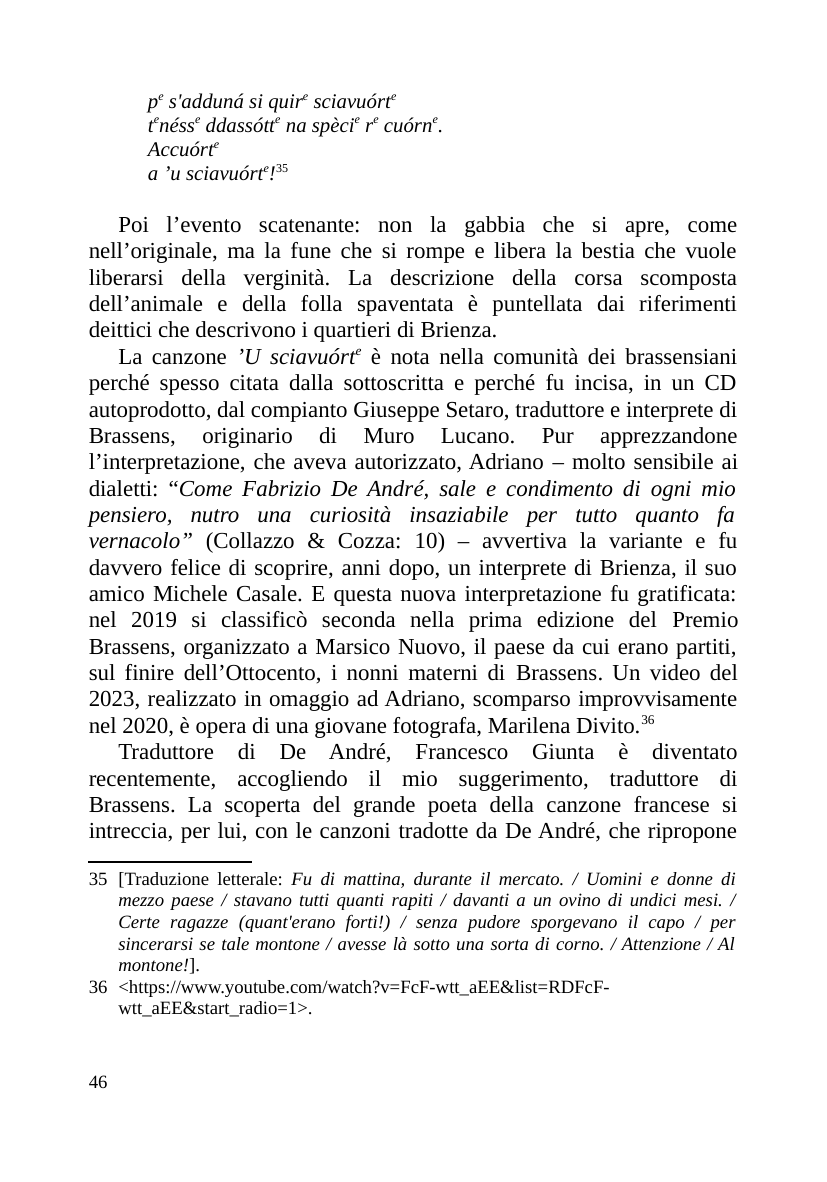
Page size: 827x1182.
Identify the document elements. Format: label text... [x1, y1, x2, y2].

text La canzone ’U sciavuórte è nota nella comunità dei brassensiani perché spesso citata dalla sottoscritta e perché fu incisa, in un CD autoprodotto, dal compianto Giuseppe Setaro, traduttore e interprete di Brassens, originario di Muro Lucano. Pur apprezzandone l’interpretazione, che aveva autorizzato, Adriano ‒ molto sensibile ai dialetti: “Come Fabrizio De André, sale e condimento di ogni mio pensiero, nutro una curiosità insaziabile per tutto quanto fa vernacolo” (Collazzo & Cozza: 10) ‒ avvertiva la variante e fu davvero felice di scoprire, anni dopo, un interprete di Brienza, il suo amico Michele Casale. E questa nuova interpretazione fu gratificata: nel 2019 si classificò seconda nella prima edizione del Premio Brassens, organizzato a Marsico Nuovo, il paese da cui erano partiti, sul finire dell’Ottocento, i nonni materni di Brassens. Un video del 2023, realizzato in omaggio ad Adriano, scomparso improvvisamente nel 2020, è opera di una giovane fotografa, Marilena Divito. [88, 343, 738, 738]
text Accuórte [148, 137, 679, 161]
text pe s'adduná si quire sciavuórte [148, 88, 679, 113]
text a ’u sciavuórte! [148, 161, 679, 185]
text [Traduzione letterale: Fu di mattina, durante il mercato. / Uomini e donne di mezzo paese / stavano tutti quanti rapiti / davanti a un ovino di undici mesi. / Certe ragazze (quant'erano forti!) / senza pudore sporgevano il capo / per sincerarsi se tale montone / avesse là sotto una sorta di corno. / Attenzione / Al montone!]. [88, 868, 738, 976]
text <https://www.youtube.com/watch?v=FcF-wtt_aEE&list=RDFcF-wtt_aEE&start_radio=1>. [88, 976, 738, 1019]
text tenésse ddassótte na spècie re cuórne. [148, 113, 679, 137]
text Poi l’evento scatenante: non la gabbia che si apre, come nell’originale, ma la fune che si rompe e libera la bestia che vuole liberarsi della verginità. La descrizione della corsa scomposta dell’animale e della folla spaventata è puntellata dai riferimenti deittici che descrivono i quartieri di Brienza. [88, 211, 738, 343]
text Traduttore di De André, Francesco Giunta è diventato recentemente, accogliendo il mio suggerimento, traduttore di Brassens. La scoperta del grande poeta della canzone francese si intreccia, per lui, con le canzoni tradotte da De André, che ripropone [88, 738, 738, 844]
